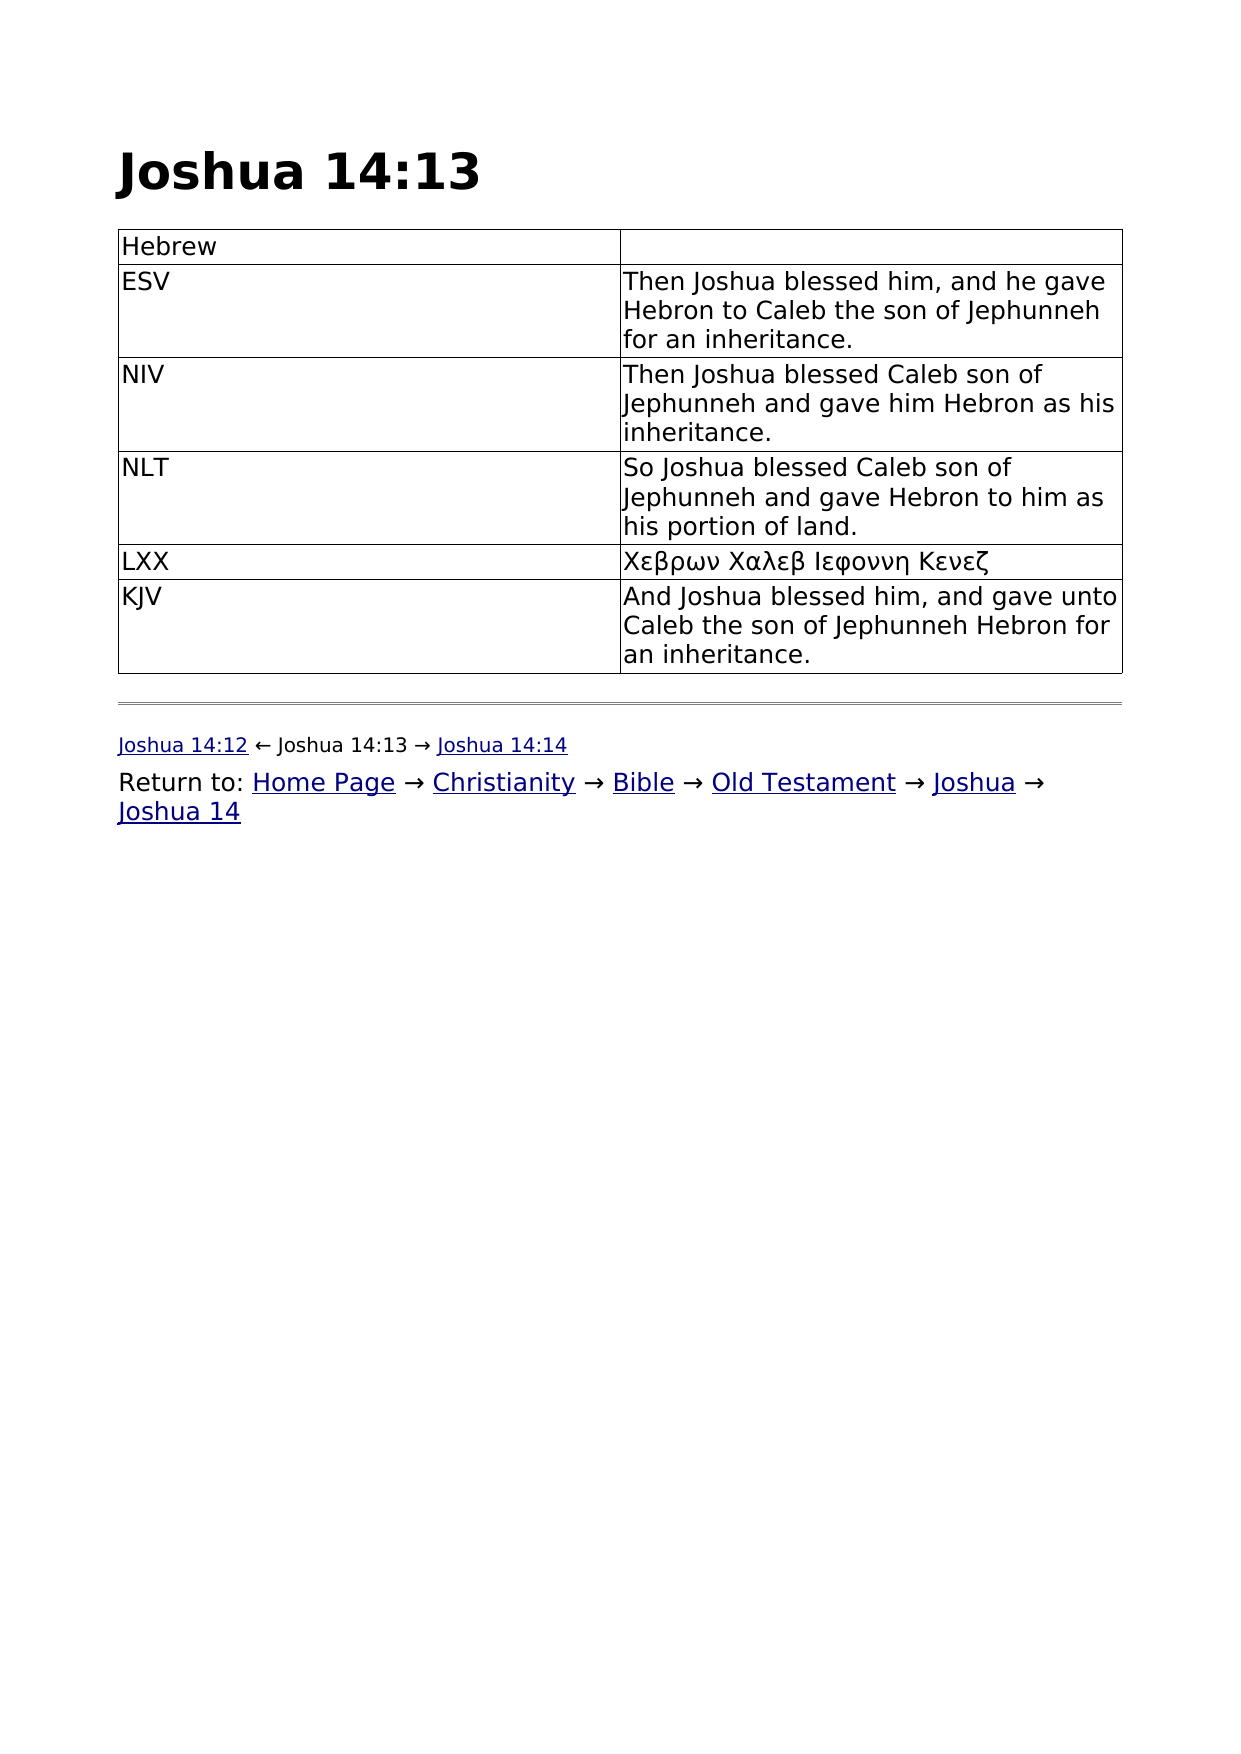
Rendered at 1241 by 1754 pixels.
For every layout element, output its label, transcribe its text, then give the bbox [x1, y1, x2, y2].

table_header Hebrew [119, 230, 620, 264]
text Return to: Home Page → Christianity → Bible → Old Testament → Joshua → Joshua 14 [118, 768, 1122, 826]
subtitle Joshua 14:13 [118, 143, 1122, 201]
table_cell Then Joshua blessed him, and he gave Hebron to Caleb the son of Jephunneh for an inheritance. [621, 265, 1122, 357]
table_header [621, 230, 1122, 264]
table_cell KJV [119, 580, 620, 673]
text Joshua 14:12 ← Joshua 14:13 → Joshua 14:14 [118, 734, 1122, 768]
table_cell NLT [119, 452, 620, 544]
table_cell Χεβρων Χαλεβ Ιεφοννη Κενεζ [621, 545, 1122, 579]
table_cell NIV [119, 358, 620, 451]
table_cell LXX [119, 545, 620, 579]
table_cell ESV [119, 265, 620, 357]
table_cell And Joshua blessed him, and gave unto Caleb the son of Jephunneh Hebron for an inheritance. [621, 580, 1122, 673]
table_cell Then Joshua blessed Caleb son of Jephunneh and gave him Hebron as his inheritance. [621, 358, 1122, 451]
table_cell So Joshua blessed Caleb son of Jephunneh and gave Hebron to him as his portion of land. [621, 452, 1122, 544]
